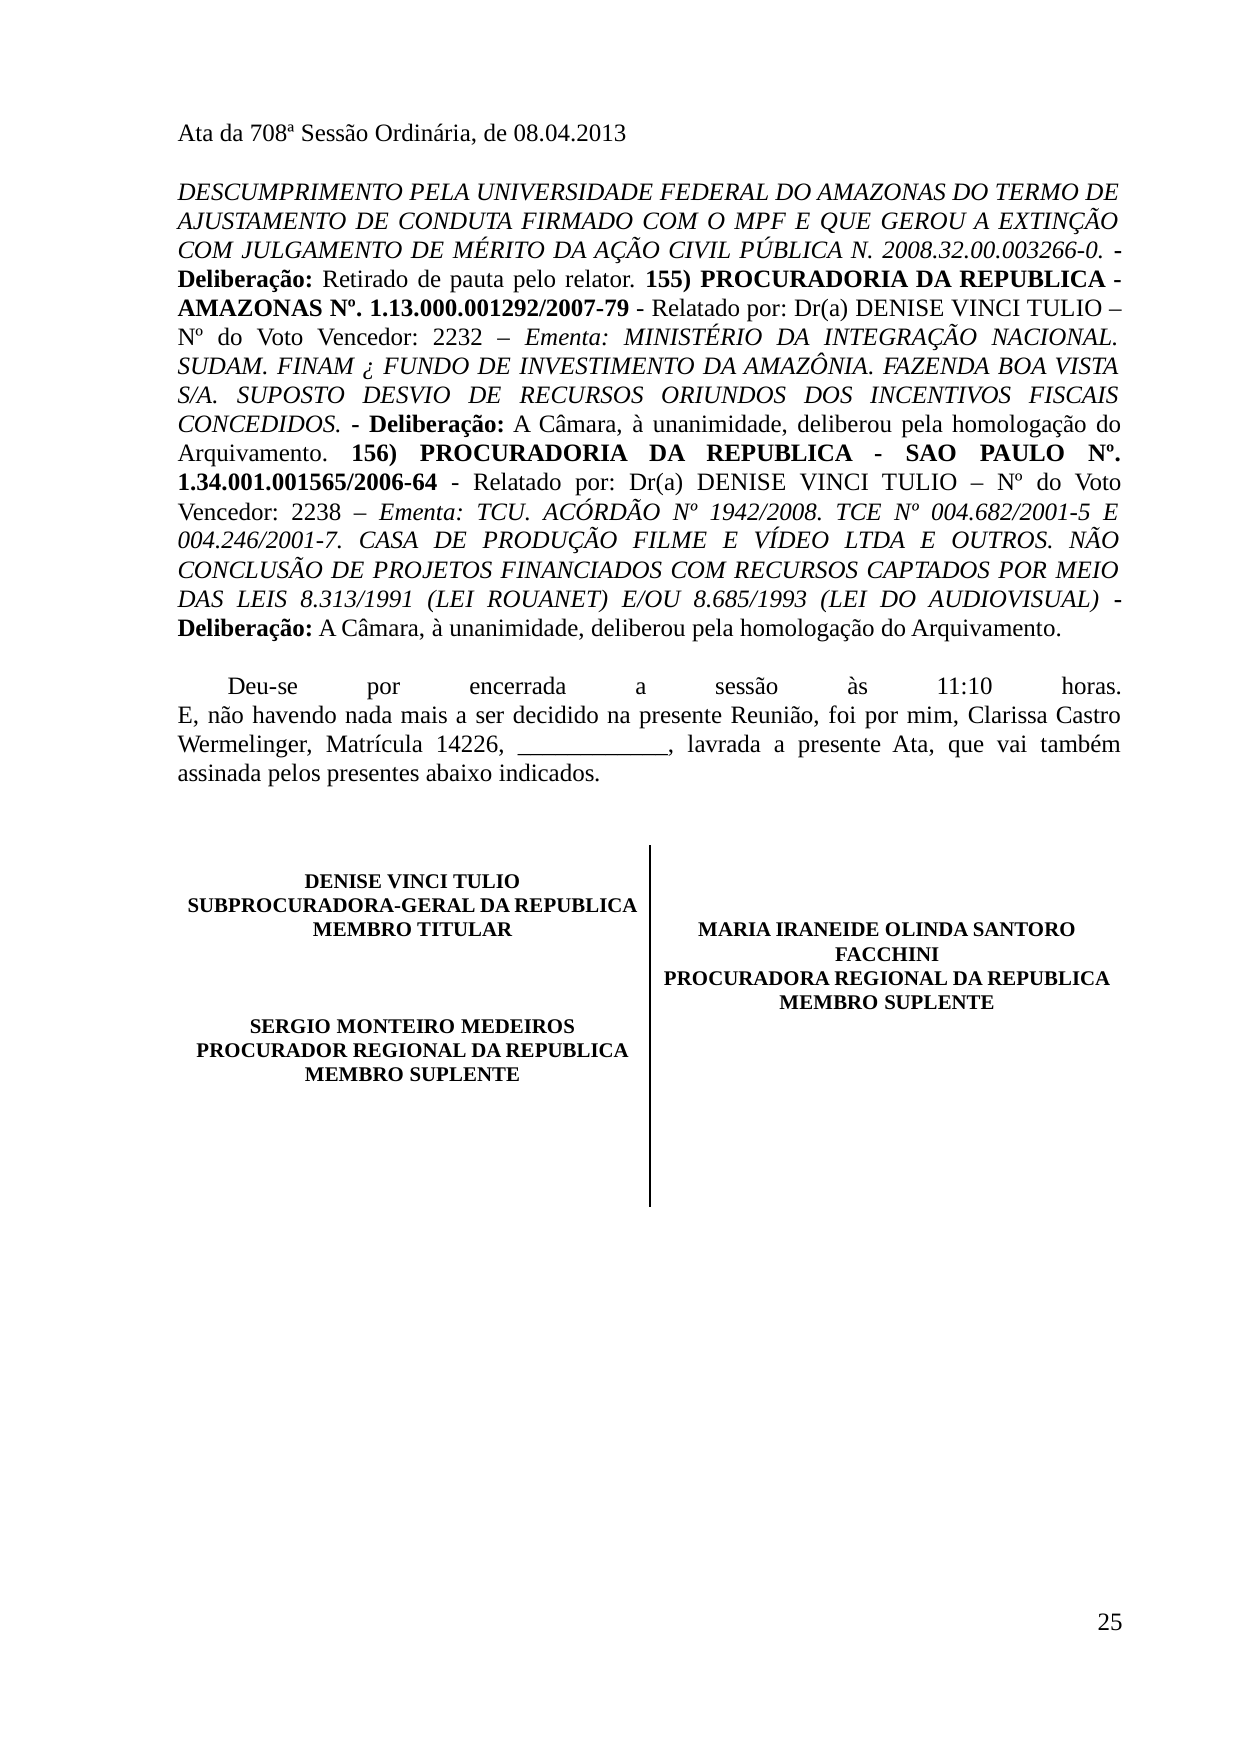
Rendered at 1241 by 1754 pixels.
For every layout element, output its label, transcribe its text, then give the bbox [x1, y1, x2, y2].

text MEMBRO SUPLENTE [652, 989, 1122, 1013]
text DENISE VINCI TULIO [177, 869, 647, 893]
text MARIA IRANEIDE OLINDA SANTORO FACCHINI [652, 917, 1122, 965]
text PROCURADORA REGIONAL DA REPUBLICA [652, 965, 1122, 989]
text SUBPROCURADORA-GERAL DA REPUBLICA [177, 893, 647, 917]
text MEMBRO SUPLENTE [177, 1062, 647, 1086]
text PROCURADOR REGIONAL DA REPUBLICA [177, 1038, 647, 1062]
text MEMBRO TITULAR [177, 917, 647, 941]
text DESCUMPRIMENTO PELA UNIVERSIDADE FEDERAL DO AMAZONAS DO TERMO DE AJUSTAMENTO DE CONDUTA FIRMADO COM O MPF E QUE GEROU A EXTINÇÃO COM JULGAMENTO DE MÉRITO DA AÇÃO CIVIL PÚBLICA N. 2008.32.00.003266-0. - Deliberação: Retirado de pauta pelo relator. 155) PROCURADORIA DA REPUBLICA - AMAZONAS Nº. 1.13.000.001292/2007-79 - Relatado por: Dr(a) DENISE VINCI TULIO – Nº do Voto Vencedor: 2232 – Ementa: MINISTÉRIO DA INTEGRAÇÃO NACIONAL. SUDAM. FINAM ¿ FUNDO DE INVESTIMENTO DA AMAZÔNIA. FAZENDA BOA VISTA S/A. SUPOSTO DESVIO DE RECURSOS ORIUNDOS DOS INCENTIVOS FISCAIS CONCEDIDOS. - Deliberação: A Câmara, à unanimidade, deliberou pela homologação do Arquivamento. 156) PROCURADORIA DA REPUBLICA - SAO PAULO Nº. 1.34.001.001565/2006-64 - Relatado por: Dr(a) DENISE VINCI TULIO – Nº do Voto Vencedor: 2238 – Ementa: TCU. ACÓRDÃO Nº 1942/2008. TCE Nº 004.682/2001-5 E 004.246/2001-7. CASA DE PRODUÇÃO FILME E VÍDEO LTDA E OUTROS. NÃO CONCLUSÃO DE PROJETOS FINANCIADOS COM RECURSOS CAPTADOS POR MEIO DAS LEIS 8.313/1991 (LEI ROUANET) E/OU 8.685/1993 (LEI DO AUDIOVISUAL) - Deliberação: A Câmara, à unanimidade, deliberou pela homologação do Arquivamento. [177, 177, 1122, 642]
text SERGIO MONTEIRO MEDEIROS [177, 1013, 647, 1038]
text Deu-se por encerrada a sessão às 11:10 horas. E, não havendo nada mais a ser decidido na presente Reunião, foi por mim, Clarissa Castro Wermelinger, Matrícula 14226, ____________, lavrada a presente Ata, que vai também assinada pelos presentes abaixo indicados. [177, 671, 1122, 787]
